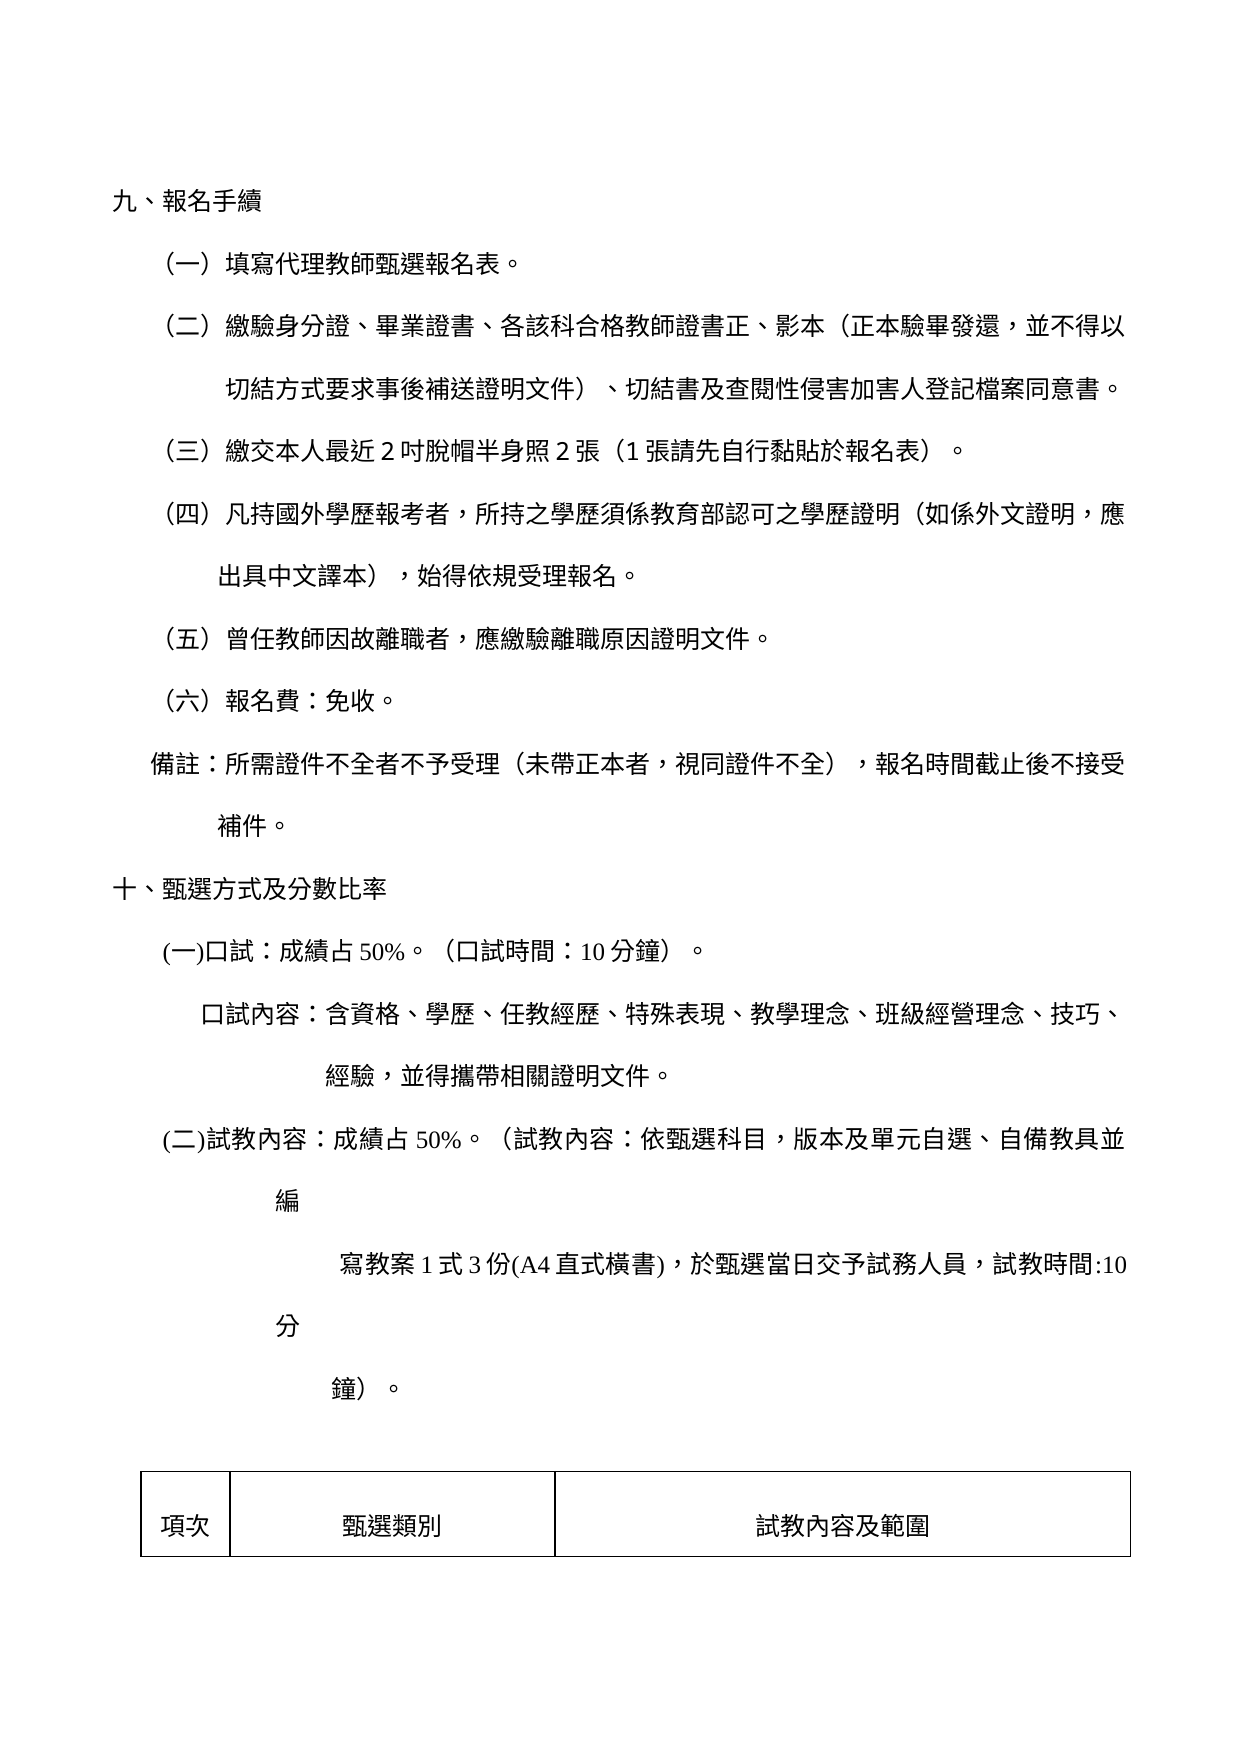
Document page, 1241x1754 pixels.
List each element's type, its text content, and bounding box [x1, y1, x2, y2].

text 寫教案1式3份(A4直式橫書)，於甄選當日交予試務人員，試教時間:10分 [162, 1221, 1128, 1346]
text （一）填寫代理教師甄選報名表。 [112, 221, 1128, 283]
text 口試內容：含資格、學歷、任教經歷、特殊表現、教學理念、班級經營理念、技巧、經驗，並得攜帶相關證明文件。 [200, 971, 1128, 1096]
text 鐘）。 [162, 1346, 1128, 1408]
text （五）曾任教師因故離職者，應繳驗離職原因證明文件。 [150, 596, 1128, 658]
text 九、報名手續 [112, 158, 1128, 221]
text （六）報名費：免收。 [150, 658, 1128, 721]
text (一)口試：成績占50%。（口試時間：10分鐘）。 [162, 908, 1128, 971]
table_header 試教內容及範圍 [556, 1472, 1130, 1556]
text （二）繳驗身分證、畢業證書、各該科合格教師證書正、影本（正本驗畢發還，並不得以切結方式要求事後補送證明文件）、切結書及查閱性侵害加害人登記檔案同意書。 [150, 283, 1128, 408]
text （三）繳交本人最近2吋脫帽半身照2張（1張請先自行黏貼於報名表）。 [150, 408, 1128, 471]
text （四）凡持國外學歷報考者，所持之學歷須係教育部認可之學歷證明（如係外文證明，應出具中文譯本），始得依規受理報名。 [150, 471, 1128, 596]
text 備註：所需證件不全者不予受理（未帶正本者，視同證件不全），報名時間截止後不接受補件。 [150, 721, 1128, 846]
table_header 甄選類別 [231, 1472, 554, 1556]
text 十、甄選方式及分數比率 [112, 846, 1128, 908]
text (二)試教內容：成績占50%。（試教內容：依甄選科目，版本及單元自選、自備教具並編 [162, 1096, 1128, 1221]
table_header 項次 [142, 1472, 229, 1556]
